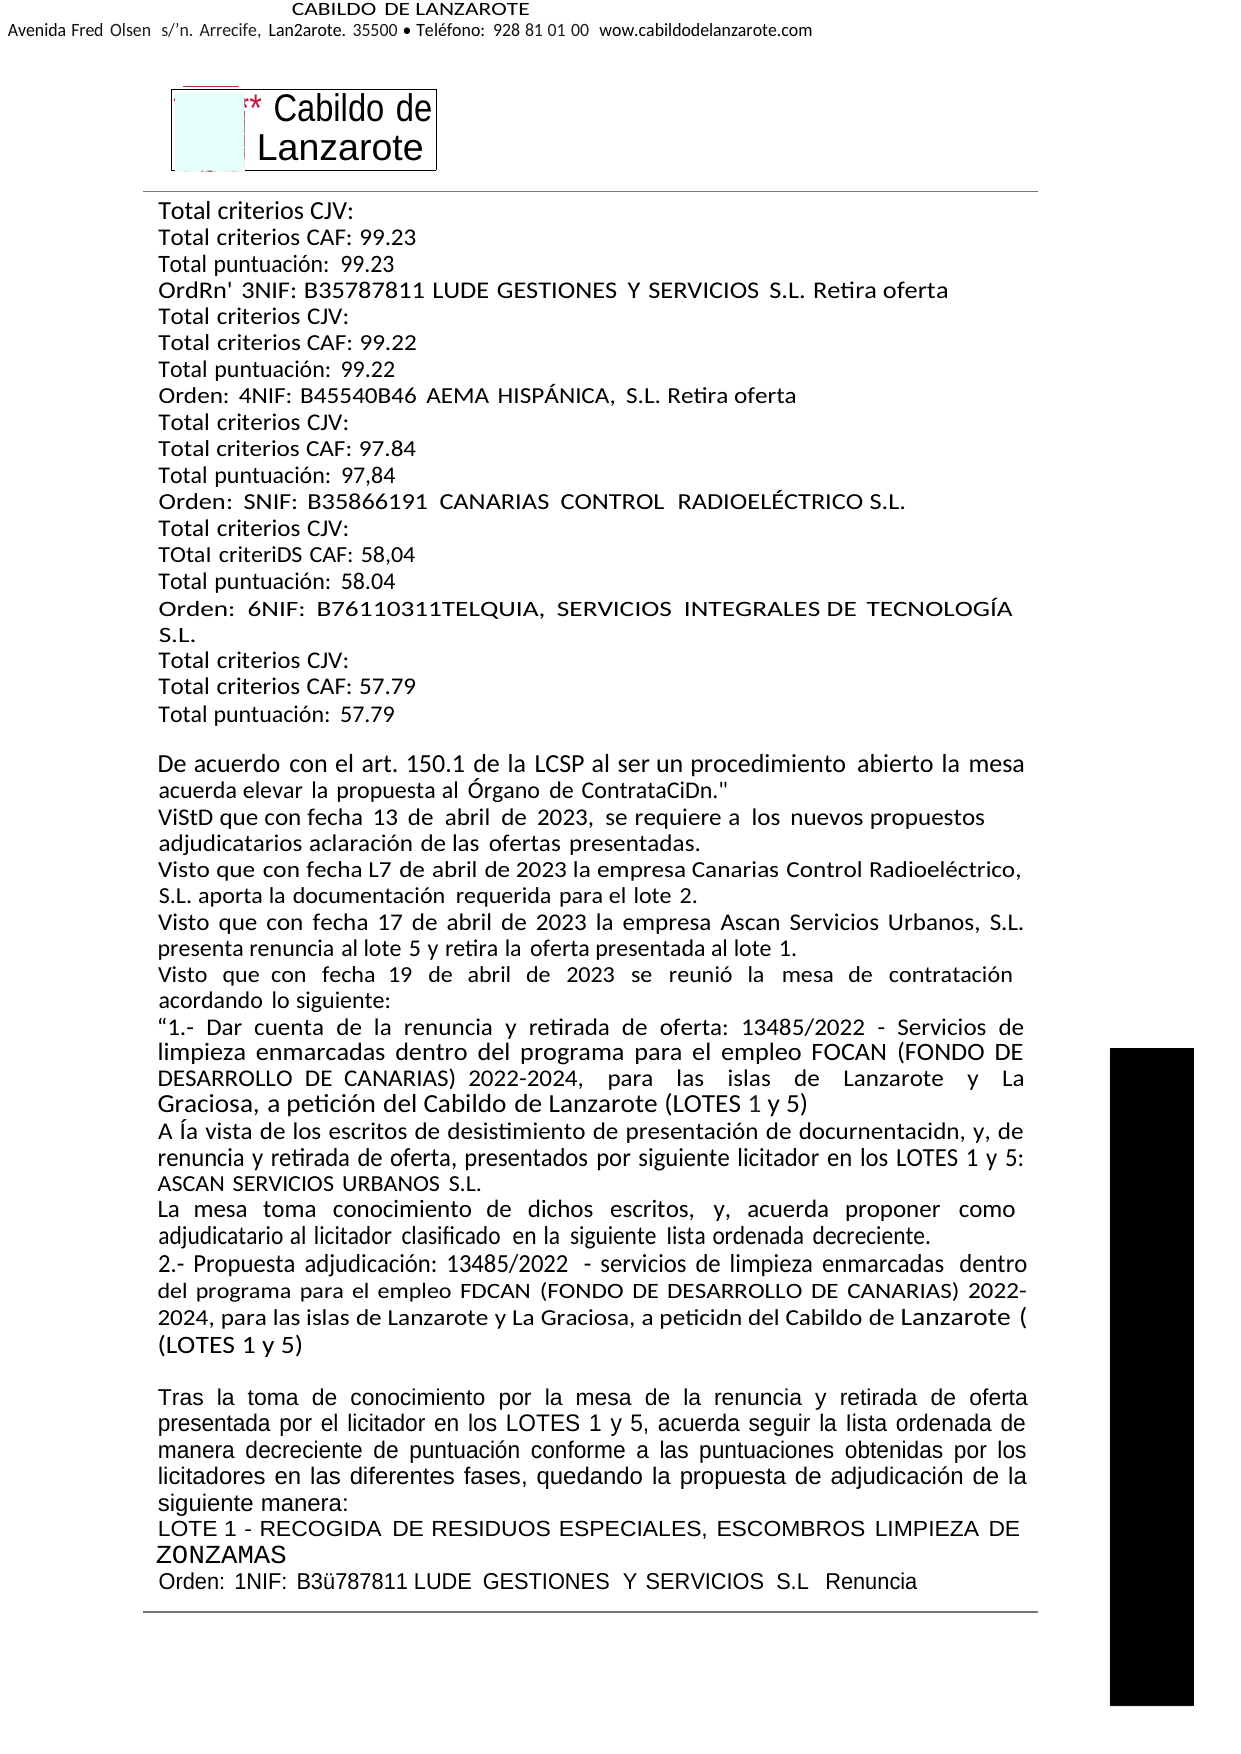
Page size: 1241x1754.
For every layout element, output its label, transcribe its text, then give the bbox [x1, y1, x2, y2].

text Orden: SNIF: B35866191 CANARIAS CONTROL RADIOELÉCTRICO S.L. [158, 489, 1101, 515]
text Total puntuación: 58.04 [158, 567, 1101, 595]
text acordando lo siguiente: [158, 987, 1101, 1014]
text Visto que con fecha L7 de abril de 2023 la empresa Canarias Control Radioeléctrico, [158, 858, 1101, 883]
text Tras la toma de conocimiento por la mesa de la renuncia y retirada de oferta presentada por el licitador en los LOTES 1 y 5, acuerda seguir la Iista ordenada de manera decreciente de puntuación conforme a las puntuaciones obtenidas por los licitadores en las diferentes fases, quedando la propuesta de adjudicación de la siguiente manera: [158, 1385, 1028, 1516]
picture [1109, 1048, 1194, 1707]
text 2.- Propuesta adjudicación: 13485/2022 - servicios de limpieza enmarcadas dentro del programa para el empleo FDCAN (FONDO DE DESARROLLO DE CANARIAS) 2022-2024, para las islas de Lanzarote y La Graciosa, a peticidn del Cabildo de Lanzarote ( (LOTES 1 y 5) [157, 1249, 1027, 1359]
text S.L. aporta la documentación requerida para el lote 2. [158, 883, 1101, 909]
text Total puntuación: 97,84 [158, 462, 1101, 489]
text Orden: 1NIF: B3ü787811 LUDE GESTIONES Y SERVICIOS S.L Renuncia [158, 1570, 1101, 1595]
text Visto que con fecha 17 de abril de 2023 la empresa Ascan Servicios Urbanos, S.L. presenta renuncia al lote 5 y retira la oferta presentada al lote 1. [157, 910, 1026, 962]
text acuerda elevar la propuesta al Órgano de ContrataCiDn." [158, 778, 1101, 804]
text Orden: 4NIF: B45540B46 AEMA HISPÁNICA, S.L. Retira oferta [158, 383, 1101, 409]
text Total criterios CAF: 57.79 [158, 673, 1101, 700]
text Total criterios CAF: 99.22 [158, 330, 1101, 356]
subtitle ZONZAMAS [156, 1541, 1101, 1570]
text LOTE 1 - RECOGIDA DE RESIDUOS ESPECIALES, ESCOMBROS LIMPIEZA DE [158, 1516, 1101, 1541]
text Total criterios CJV: [158, 515, 1101, 541]
subtitle De acuerdo con el art. 150.1 de la LCSP al ser un procedimiento abierto la mesa [157, 748, 1101, 778]
text A Ía vista de los escritos de desistimiento de presentación de docurnentacidn, y, de renuncia y retirada de oferta, presentados por siguiente licitador en los LOTES 1 y 5: ASCAN SERVICIOS URBANOS S.L. [157, 1119, 1025, 1197]
text Total criterios CAF: 99.23 [158, 225, 1101, 251]
text Total criterios CJV: [158, 409, 1101, 436]
text ViStD que con fecha 13 de abril de 2023, se requiere a los nuevos propuestos adjudicatarios aclaración de las ofertas presentadas. [158, 804, 1101, 858]
text OrdRn' 3NIF: B35787811 LUDE GESTIONES Y SERVICIOS S.L. Retira oferta [158, 277, 1101, 303]
subtitle adjudicatario al licitador clasificado en la siguiente Iista ordenada decreciente. [158, 1223, 1101, 1249]
subtitle Total puntuación: 99.23 [158, 251, 1101, 277]
text Visto que con fecha 19 de abril de 2023 se reunió la mesa de contratación [158, 962, 1101, 987]
text Total criterios CAF: 97.84 [158, 436, 1101, 462]
text Total puntuación: 57.79 [158, 700, 1101, 728]
text Total puntuación: 99.22 [158, 356, 1101, 383]
text TOtaI criteriDS CAF: 58,04 [158, 541, 1101, 567]
subtitle Total criterios CJV: [158, 196, 1101, 225]
text Total criterios CJV: [158, 303, 1101, 330]
text La mesa toma conocimiento de dichos escritos, y, acuerda proponer como [157, 1197, 1101, 1223]
text “1.- Dar cuenta de la renuncia y retirada de oferta: 13485/2022 - Servicios de limpieza enmarcadas dentro del programa para el empleo FOCAN (FONDO DE DESARROLLO DE CANARIAS) 2022-2024, para las islas de Lanzarote y La Graciosa, a petición del Cabildo de Lanzarote (LOTES 1 y 5) [157, 1015, 1025, 1119]
picture [175, 148, 245, 172]
text Total criterios CJV: [158, 648, 1101, 673]
text Orden: 6NIF: B76110311TELQUIA, SERVICIOS INTEGRALES DE TECNOLOGÍA S.L. [158, 595, 1026, 648]
